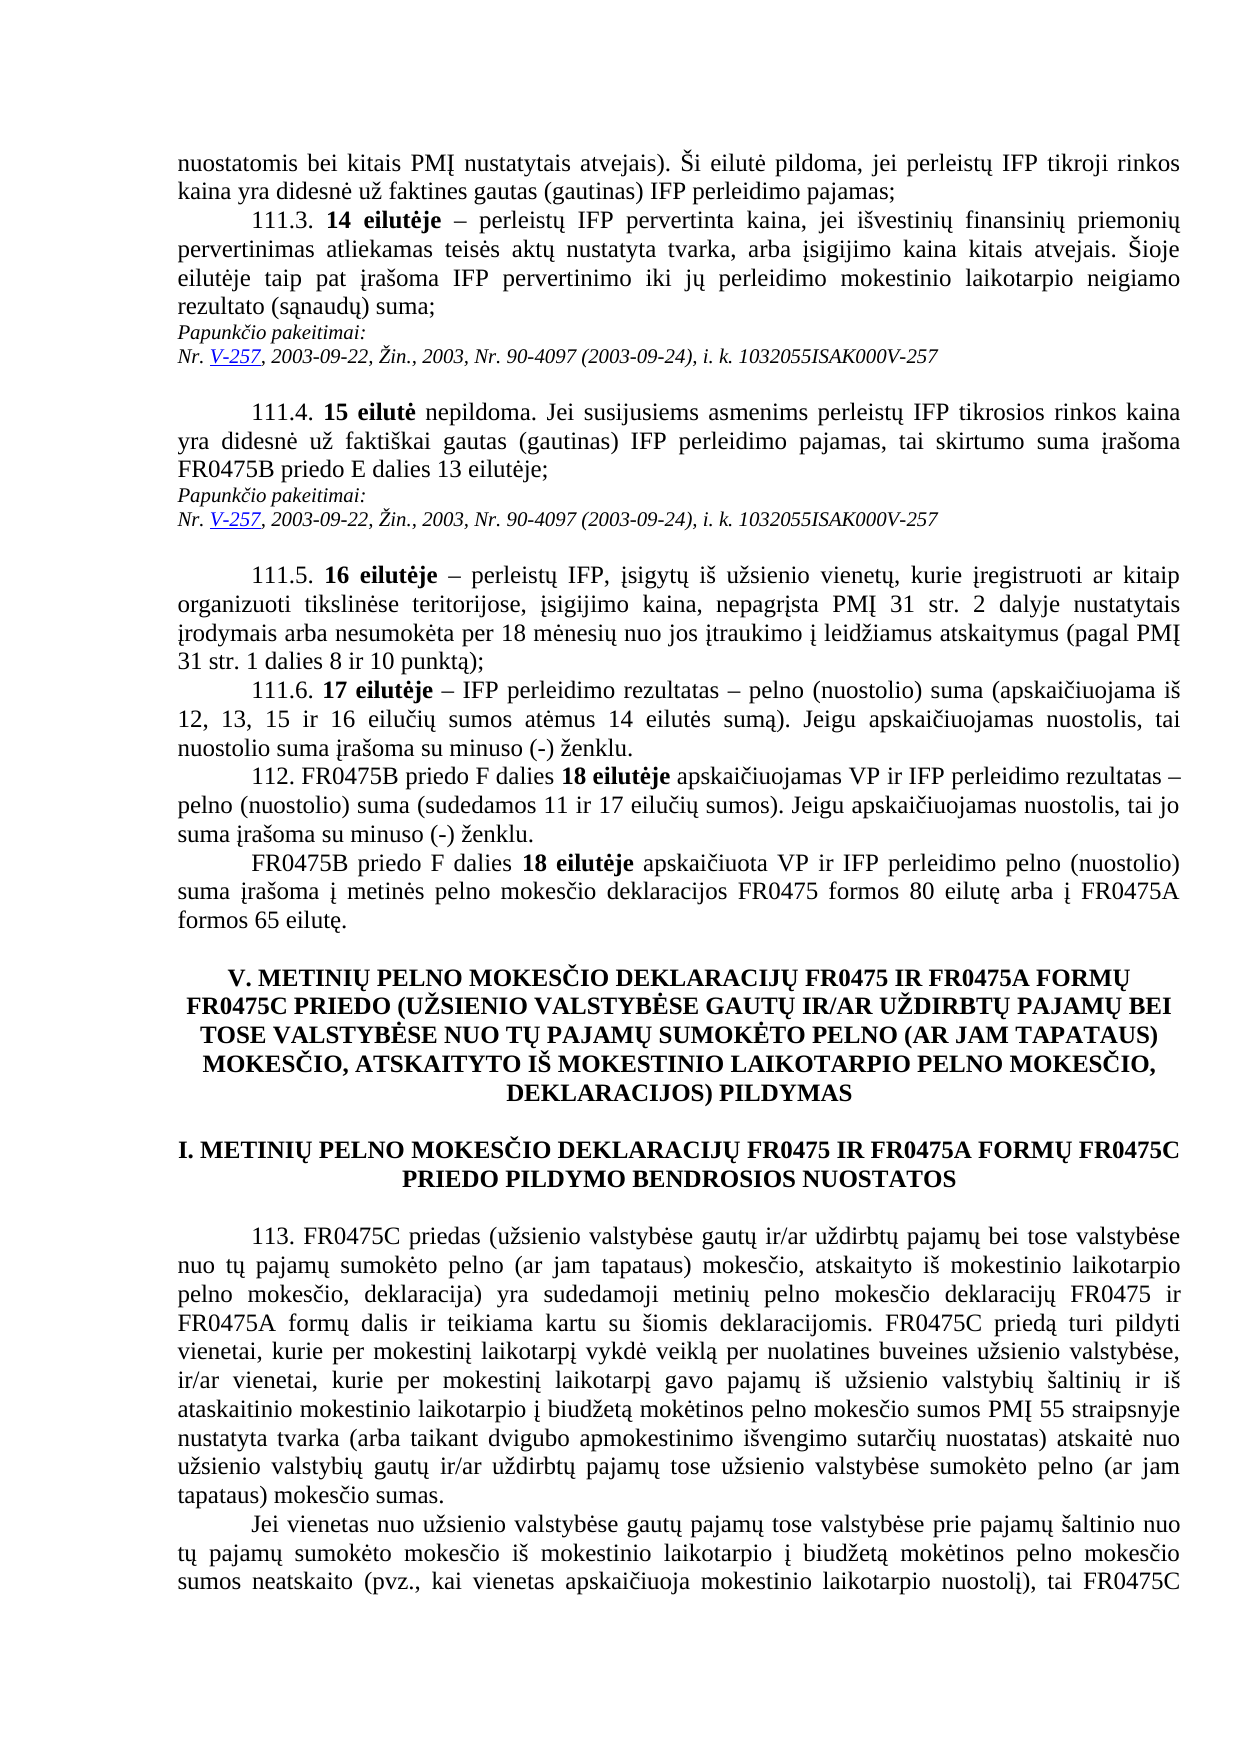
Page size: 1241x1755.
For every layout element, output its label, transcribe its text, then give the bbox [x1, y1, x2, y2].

text nuostatomis bei kitais PMĮ nustatytais atvejais). Ši eilutė pildoma, jei perleistų IFP tikroji rinkos kaina yra didesnė už faktines gautas (gautinas) IFP perleidimo pajamas; [177, 148, 1181, 205]
text 111.5. 16 eilutėje – perleistų IFP, įsigytų iš užsienio vienetų, kurie įregistruoti ar kitaip organizuoti tikslinėse teritorijose, įsigijimo kaina, nepagrįsta PMĮ 31 str. 2 dalyje nustatytais įrodymais arba nesumokėta per 18 mėnesių nuo jos įtraukimo į leidžiamus atskaitymus (pagal PMĮ 31 str. 1 dalies 8 ir 10 punktą); [177, 560, 1181, 675]
text V. METINIŲ PELNO MOKESČIO DEKLARACIJŲ FR0475 IR FR0475A FORMŲ FR0475C PRIEDO (UŽSIENIO VALSTYBĖSE GAUTŲ IR/AR UŽDIRBTŲ PAJAMŲ BEI TOSE VALSTYBĖSE NUO TŲ PAJAMŲ SUMOKĖTO PELNO (AR JAM TAPATAUS) MOKESČIO, ATSKAITYTO IŠ MOKESTINIO LAIKOTARPIO PELNO MOKESČIO, DEKLARACIJOS) PILDYMAS [177, 963, 1181, 1106]
text Papunkčio pakeitimai: [177, 483, 1181, 507]
text I. METINIŲ PELNO MOKESČIO DEKLARACIJŲ FR0475 IR FR0475A FORMŲ FR0475C PRIEDO PILDYMO BENDROSIOS NUOSTATOS [177, 1135, 1181, 1193]
text Jei vienetas nuo užsienio valstybėse gautų pajamų tose valstybėse prie pajamų šaltinio nuo tų pajamų sumokėto mokesčio iš mokestinio laikotarpio į biudžetą mokėtinos pelno mokesčio sumos neatskaito (pvz., kai vienetas apskaičiuoja mokestinio laikotarpio nuostolį), tai FR0475C [177, 1509, 1181, 1595]
text Papunkčio pakeitimai: [177, 320, 1181, 344]
text Nr. V-257, 2003-09-22, Žin., 2003, Nr. 90-4097 (2003-09-24), i. k. 1032055ISAK000V-257 [177, 507, 1181, 531]
text Nr. V-257, 2003-09-22, Žin., 2003, Nr. 90-4097 (2003-09-24), i. k. 1032055ISAK000V-257 [177, 344, 1181, 368]
text 111.6. 17 eilutėje – IFP perleidimo rezultatas – pelno (nuostolio) suma (apskaičiuojama iš 12, 13, 15 ir 16 eilučių sumos atėmus 14 eilutės sumą). Jeigu apskaičiuojamas nuostolis, tai nuostolio suma įrašoma su minuso (-) ženklu. [177, 675, 1181, 761]
text 111.4. 15 eilutė nepildoma. Jei susijusiems asmenims perleistų IFP tikrosios rinkos kaina yra didesnė už faktiškai gautas (gautinas) IFP perleidimo pajamas, tai skirtumo suma įrašoma FR0475B priedo E dalies 13 eilutėje; [177, 397, 1181, 483]
text FR0475B priedo F dalies 18 eilutėje apskaičiuota VP ir IFP perleidimo pelno (nuostolio) suma įrašoma į metinės pelno mokesčio deklaracijos FR0475 formos 80 eilutę arba į FR0475A formos 65 eilutę. [177, 848, 1181, 934]
text 113. FR0475C priedas (užsienio valstybėse gautų ir/ar uždirbtų pajamų bei tose valstybėse nuo tų pajamų sumokėto pelno (ar jam tapataus) mokesčio, atskaityto iš mokestinio laikotarpio pelno mokesčio, deklaracija) yra sudedamoji metinių pelno mokesčio deklaracijų FR0475 ir FR0475A formų dalis ir teikiama kartu su šiomis deklaracijomis. FR0475C priedą turi pildyti vienetai, kurie per mokestinį laikotarpį vykdė veiklą per nuolatines buveines užsienio valstybėse, ir/ar vienetai, kurie per mokestinį laikotarpį gavo pajamų iš užsienio valstybių šaltinių ir iš ataskaitinio mokestinio laikotarpio į biudžetą mokėtinos pelno mokesčio sumos PMĮ 55 straipsnyje nustatyta tvarka (arba taikant dvigubo apmokestinimo išvengimo sutarčių nuostatas) atskaitė nuo užsienio valstybių gautų ir/ar uždirbtų pajamų tose užsienio valstybėse sumokėto pelno (ar jam tapataus) mokesčio sumas. [177, 1221, 1181, 1509]
text 112. FR0475B priedo F dalies 18 eilutėje apskaičiuojamas VP ir IFP perleidimo rezultatas – pelno (nuostolio) suma (sudedamos 11 ir 17 eilučių sumos). Jeigu apskaičiuojamas nuostolis, tai jo suma įrašoma su minuso (-) ženklu. [177, 761, 1181, 848]
text 111.3. 14 eilutėje – perleistų IFP pervertinta kaina, jei išvestinių finansinių priemonių pervertinimas atliekamas teisės aktų nustatyta tvarka, arba įsigijimo kaina kitais atvejais. Šioje eilutėje taip pat įrašoma IFP pervertinimo iki jų perleidimo mokestinio laikotarpio neigiamo rezultato (sąnaudų) suma; [177, 205, 1181, 320]
